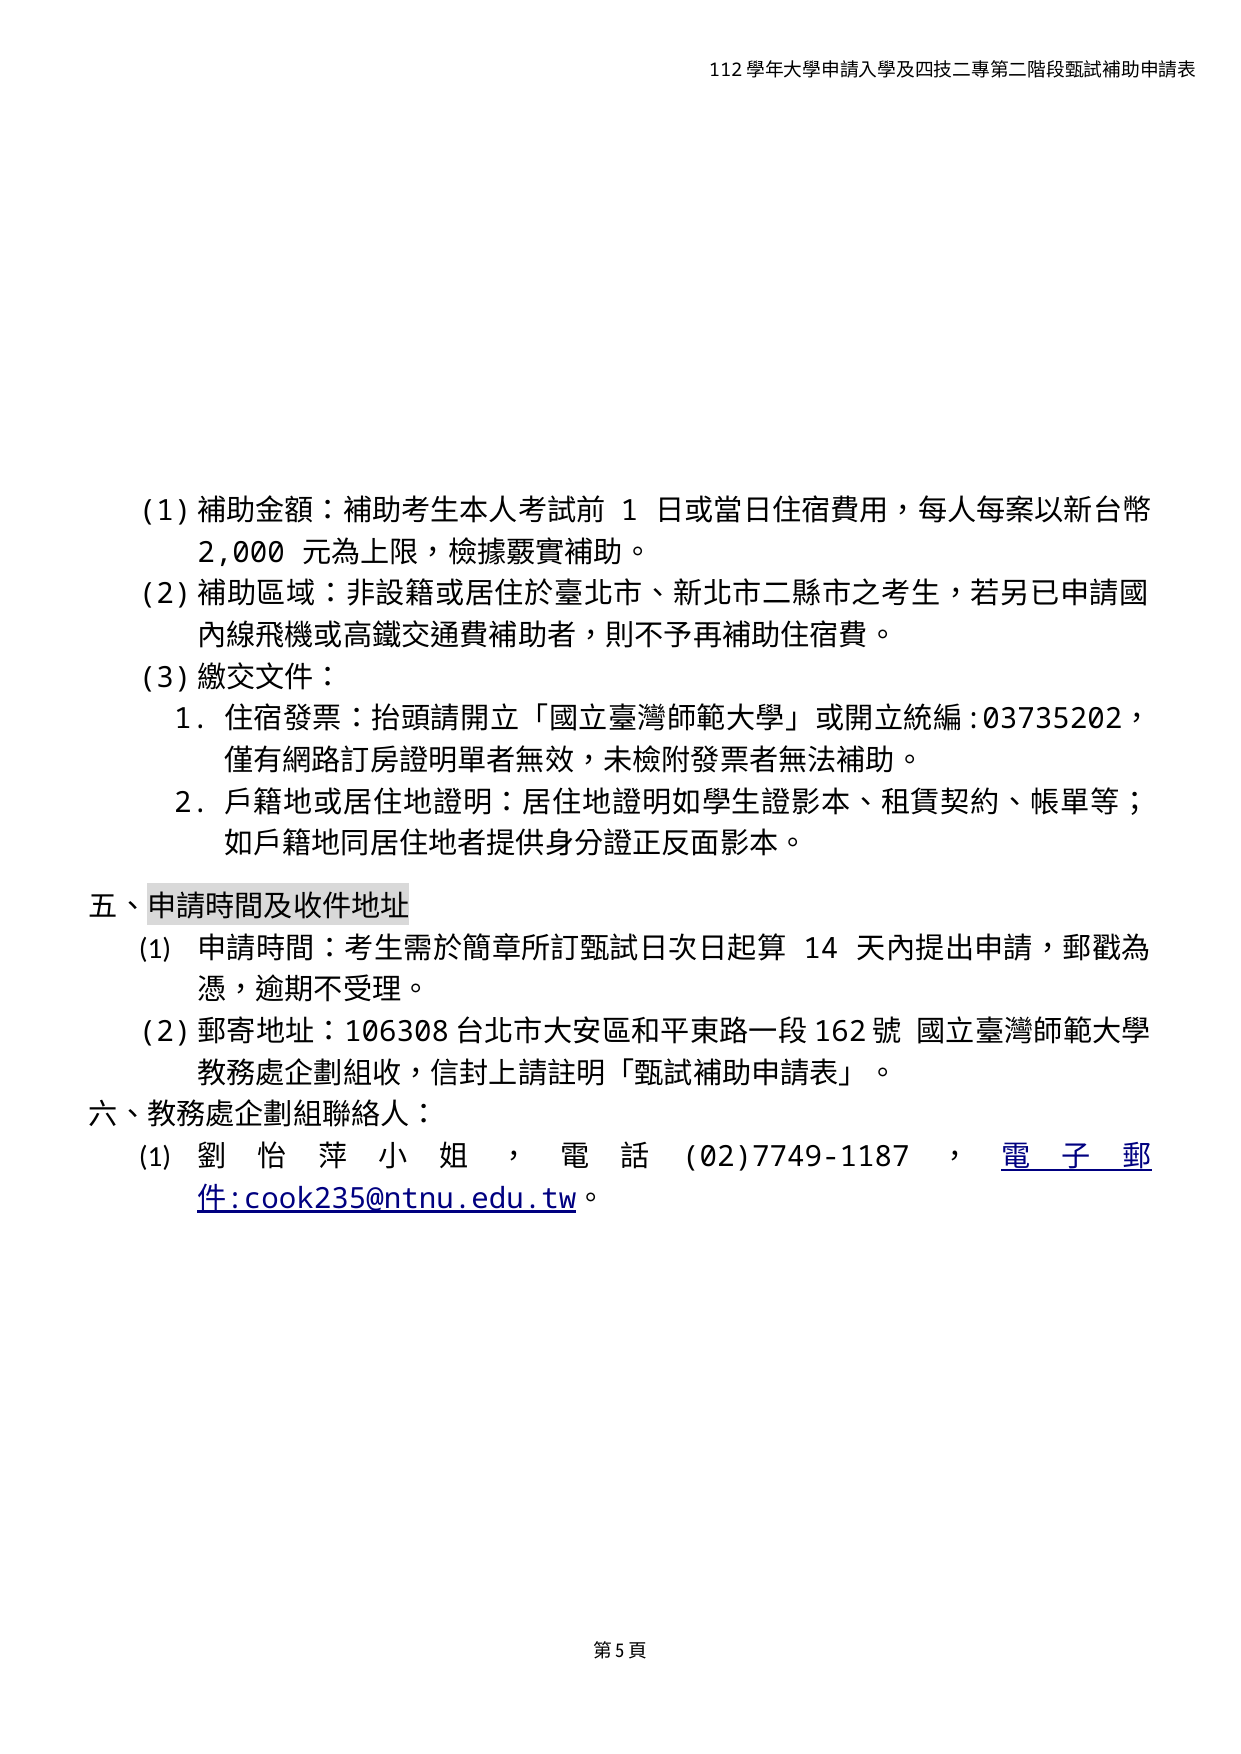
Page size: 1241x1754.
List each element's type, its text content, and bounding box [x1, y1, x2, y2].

text 六、教務處企劃組聯絡人： [89, 1091, 1152, 1133]
list 劉怡萍小姐，電話(02)7749-1187，電子郵件:cook235@ntnu.edu.tw。 [139, 1133, 1152, 1216]
list 繳交文件： [139, 654, 1152, 696]
list 戶籍地或居住地證明：居住地證明如學生證影本、租賃契約、帳單等；如戶籍地同居住地者提供身分證正反面影本。 [174, 779, 1152, 862]
list 申請時間：考生需於簡章所訂甄試日次日起算 14 天內提出申請，郵戳為憑，逾期不受理。 [139, 925, 1152, 1008]
list 補助金額：補助考生本人考試前 1 日或當日住宿費用，每人每案以新台幣 2,000 元為上限，檢據覈實補助。 [139, 487, 1152, 571]
list 郵寄地址：106308台北市大安區和平東路一段162號 國立臺灣師範大學教務處企劃組收，信封上請註明「甄試補助申請表」。 [139, 1008, 1152, 1091]
text 五、申請時間及收件地址 [89, 862, 1152, 925]
list 住宿發票：抬頭請開立「國立臺灣師範大學」或開立統編:03735202，僅有網路訂房證明單者無效，未檢附發票者無法補助。 [174, 696, 1152, 779]
list 補助區域：非設籍或居住於臺北市、新北市二縣市之考生，若另已申請國內線飛機或高鐵交通費補助者，則不予再補助住宿費。 [139, 571, 1152, 654]
